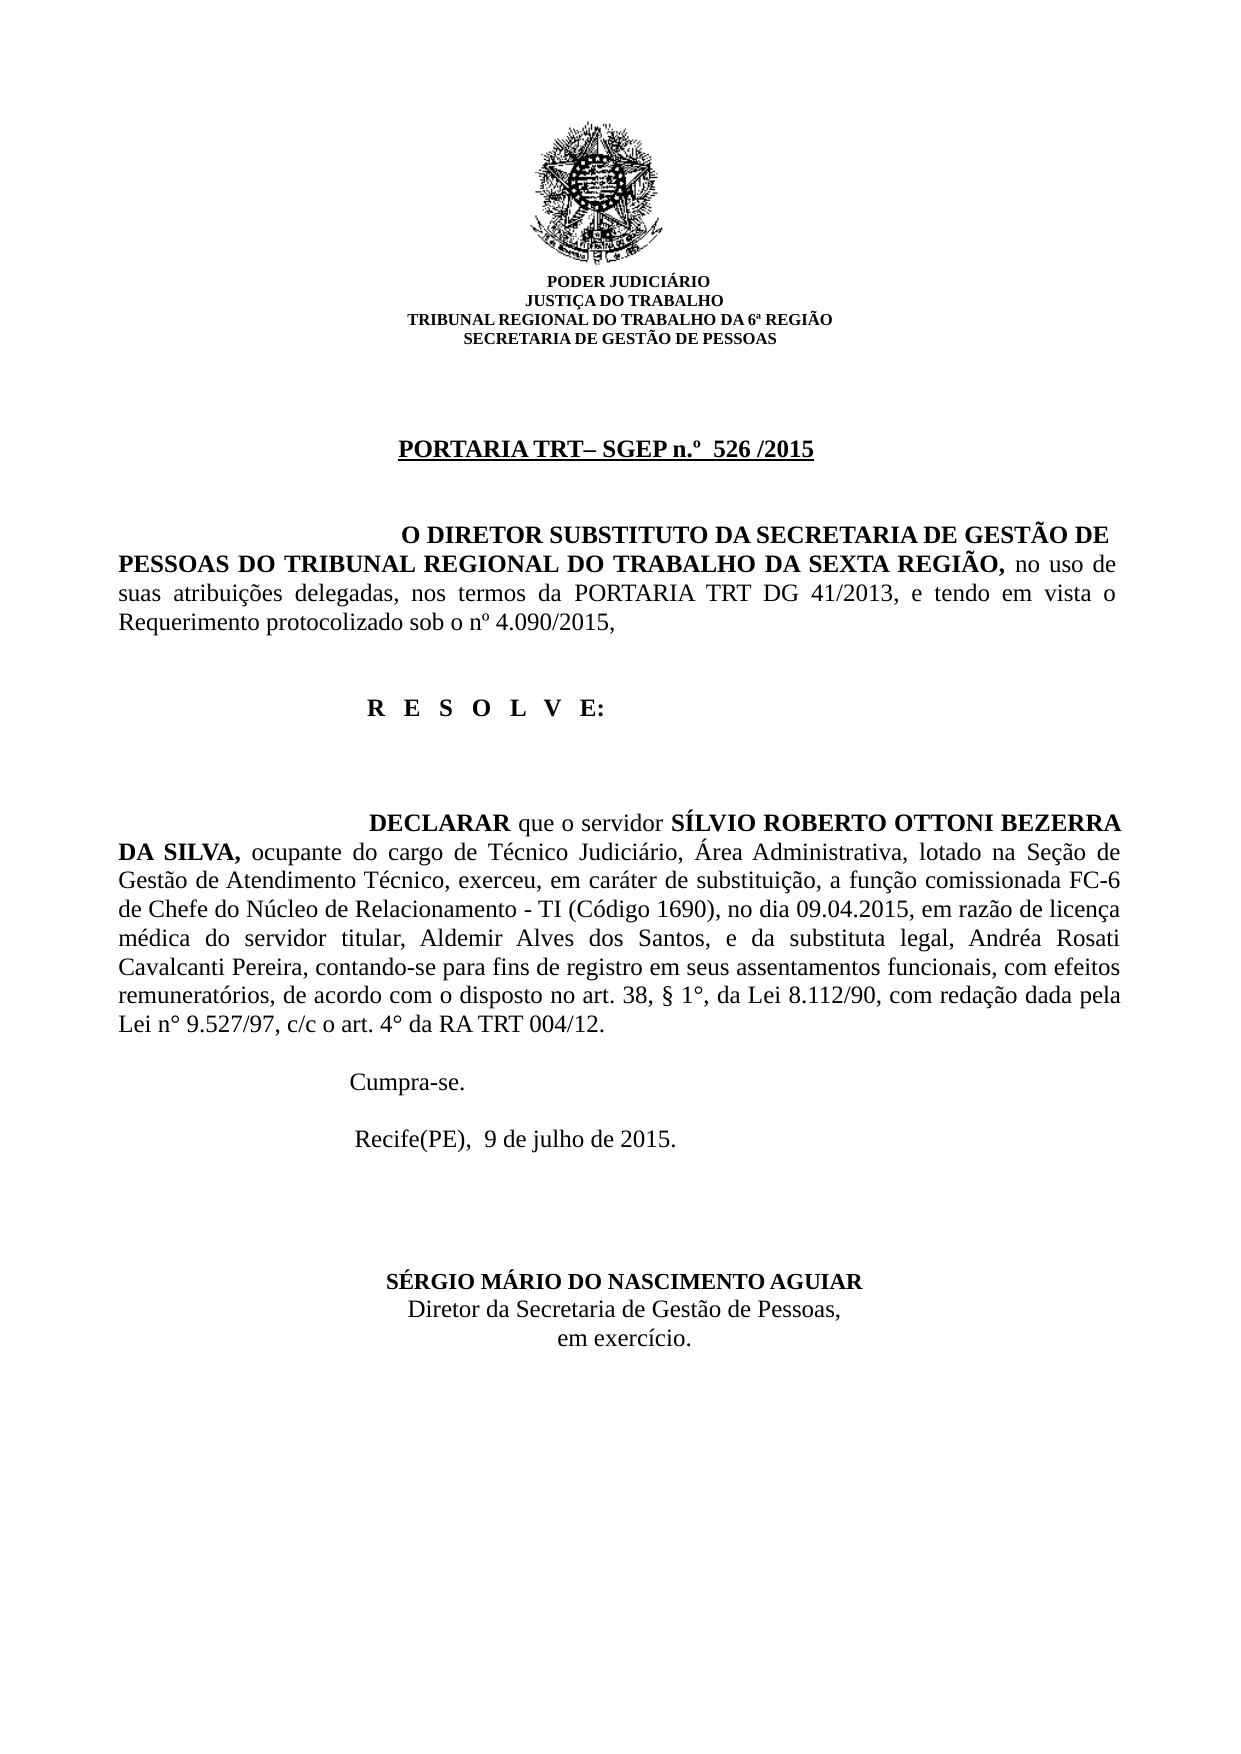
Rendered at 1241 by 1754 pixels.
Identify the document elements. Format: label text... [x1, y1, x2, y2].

text PODER JUDICIÁRIO [118, 271, 1122, 291]
text PORTARIA TRT– SGEP n.º 526 /2015 [118, 434, 1122, 463]
text SECRETARIA DE GESTÃO DE PESSOAS [118, 329, 1122, 348]
text SÉRGIO MÁRIO DO NASCIMENTO AGUIAR [118, 1268, 1130, 1294]
text JUSTIÇA DO TRABALHO [118, 291, 1122, 310]
text Diretor da Secretaria de Gestão de Pessoas, [118, 1294, 1130, 1323]
text R E S O L V E: [118, 693, 1122, 722]
text O DIRETOR SUBSTITUTO DA SECRETARIA DE GESTÃO DE PESSOAS DO TRIBUNAL REGIONAL DO TRABALHO DA SEXTA REGIÃO, no uso de suas atribuições delegadas, nos termos da PORTARIA TRT DG 41/2013, e tendo em vista o Requerimento protocolizado sob o nº 4.090/2015, [118, 521, 1116, 636]
text Cumpra-se. [118, 1067, 1122, 1096]
text TRIBUNAL REGIONAL DO TRABALHO DA 6ª REGIÃO [118, 310, 1122, 329]
text DECLARAR que o servidor SÍLVIO ROBERTO OTTONI BEZERRA DA SILVA, ocupante do cargo de Técnico Judiciário, Área Administrativa, lotado na Seção de Gestão de Atendimento Técnico, exerceu, em caráter de substituição, a função comissionada FC-6 de Chefe do Núcleo de Relacionamento - TI (Código 1690), no dia 09.04.2015, em razão de licença médica do servidor titular, Aldemir Alves dos Santos, e da substituta legal, Andréa Rosati Cavalcanti Pereira, contando-se para fins de registro em seus assentamentos funcionais, com efeitos remuneratórios, de acordo com o disposto no art. 38, § 1°, da Lei 8.112/90, com redação dada pela Lei n° 9.527/97, c/c o art. 4° da RA TRT 004/12. [118, 808, 1122, 1038]
text Recife(PE), 9 de julho de 2015. [118, 1124, 1122, 1153]
text em exercício. [118, 1323, 1130, 1352]
